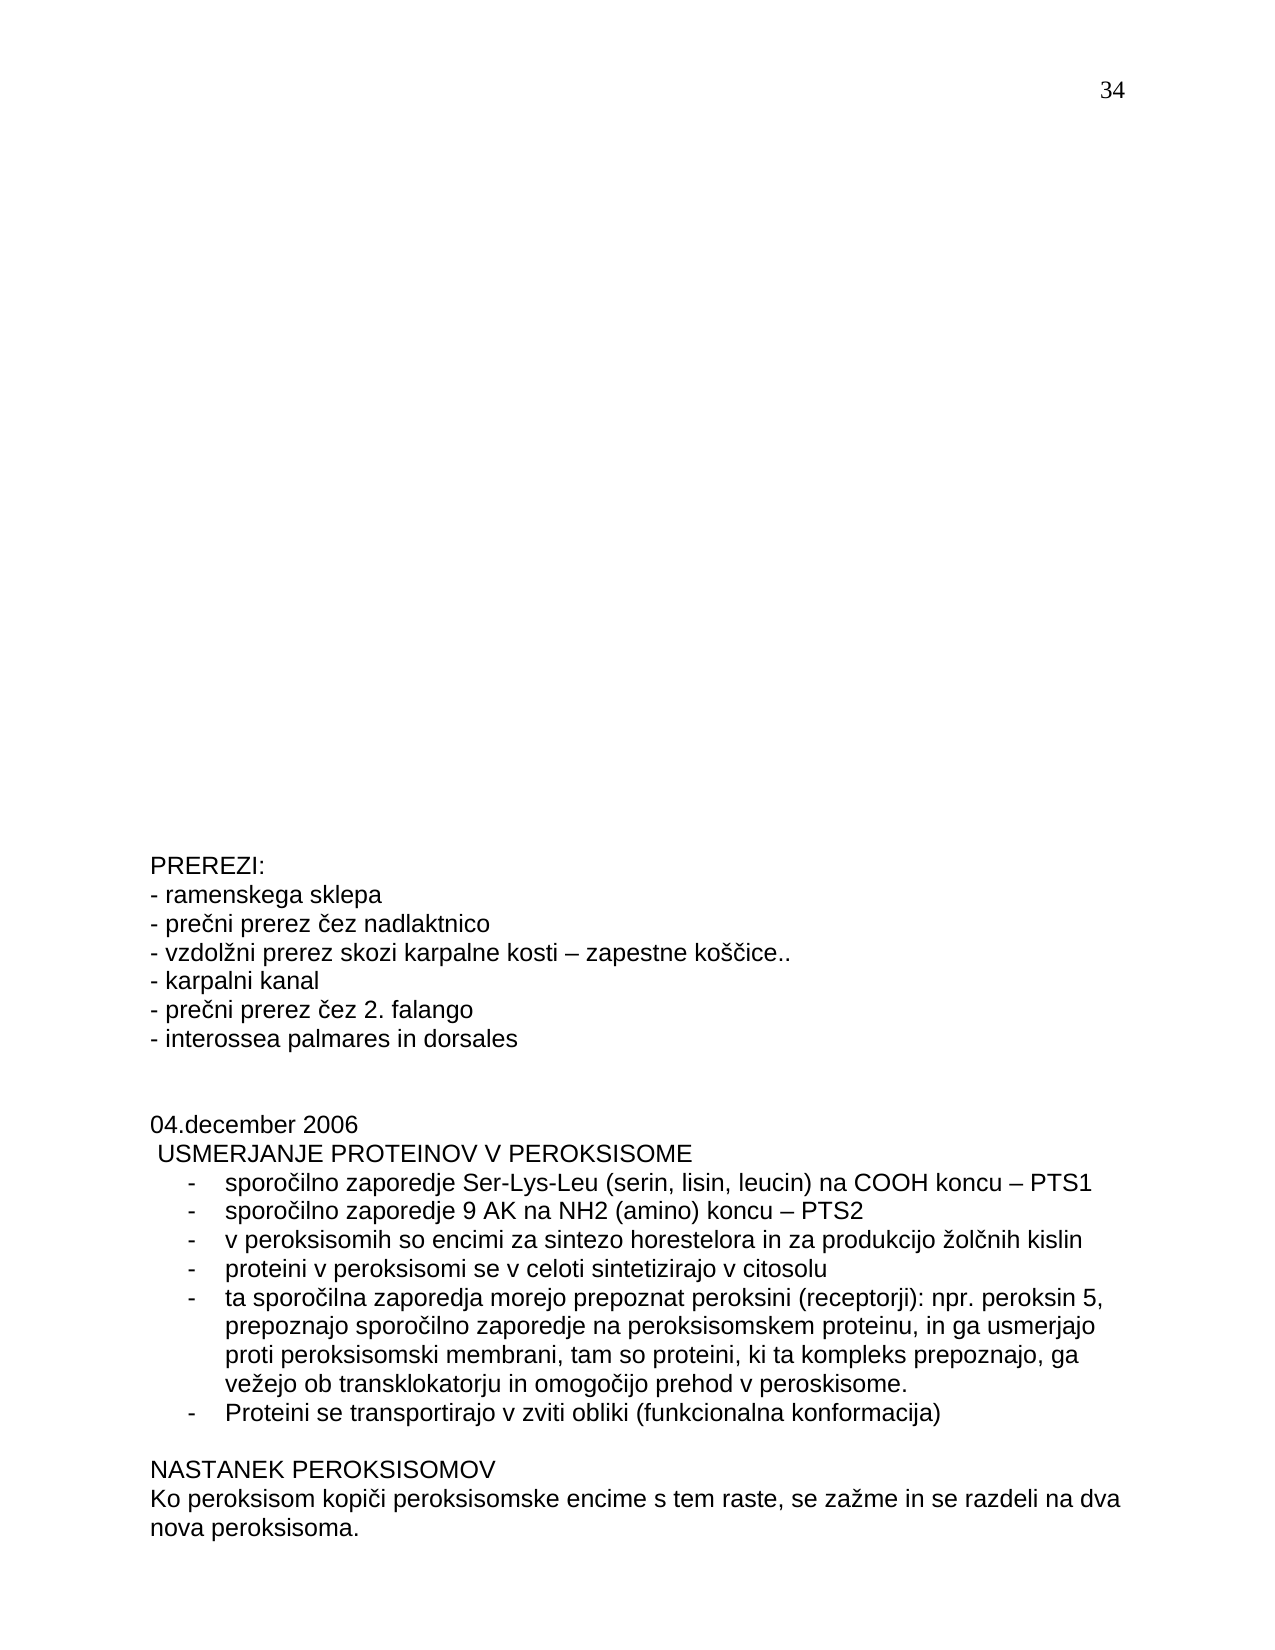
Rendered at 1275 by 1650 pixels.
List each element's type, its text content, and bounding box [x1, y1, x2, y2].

list sporočilno zaporedje 9 AK na NH2 (amino) koncu – PTS2 [187, 1196, 1125, 1225]
list sporočilno zaporedje Ser-Lys-Leu (serin, lisin, leucin) na COOH koncu – PTS1 [187, 1168, 1125, 1196]
text - vzdolžni prerez skozi karpalne kosti – zapestne koščice.. [150, 938, 1125, 966]
text Ko peroksisom kopiči peroksisomske encime s tem raste, se zažme in se razdeli na dva nova peroksisoma. [150, 1484, 1125, 1541]
text - karpalni kanal [150, 966, 1125, 995]
text PREREZI: [150, 851, 1125, 880]
text NASTANEK PEROKSISOMOV [150, 1455, 1125, 1484]
text 04.december 2006 [150, 1110, 1125, 1139]
text - prečni prerez čez nadlaktnico [150, 909, 1125, 938]
text USMERJANJE PROTEINOV V PEROKSISOME [150, 1139, 1125, 1168]
text - prečni prerez čez 2. falango [150, 995, 1125, 1024]
list ta sporočilna zaporedja morejo prepoznat peroksini (receptorji): npr. peroksin 5, prepoznajo sporočilno zaporedje na peroksisomskem proteinu, in ga usmerjajo proti peroksisomski membrani, tam so proteini, ki ta kompleks prepoznajo, ga vežejo ob transklokatorju in omogočijo prehod v peroskisome. [187, 1283, 1125, 1398]
list proteini v peroksisomi se v celoti sintetizirajo v citosolu [187, 1254, 1125, 1283]
list v peroksisomih so encimi za sintezo horestelora in za produkcijo žolčnih kislin [187, 1225, 1125, 1254]
text - ramenskega sklepa [150, 880, 1125, 909]
list Proteini se transportirajo v zviti obliki (funkcionalna konformacija) [187, 1398, 1125, 1426]
text - interossea palmares in dorsales [150, 1024, 1125, 1053]
